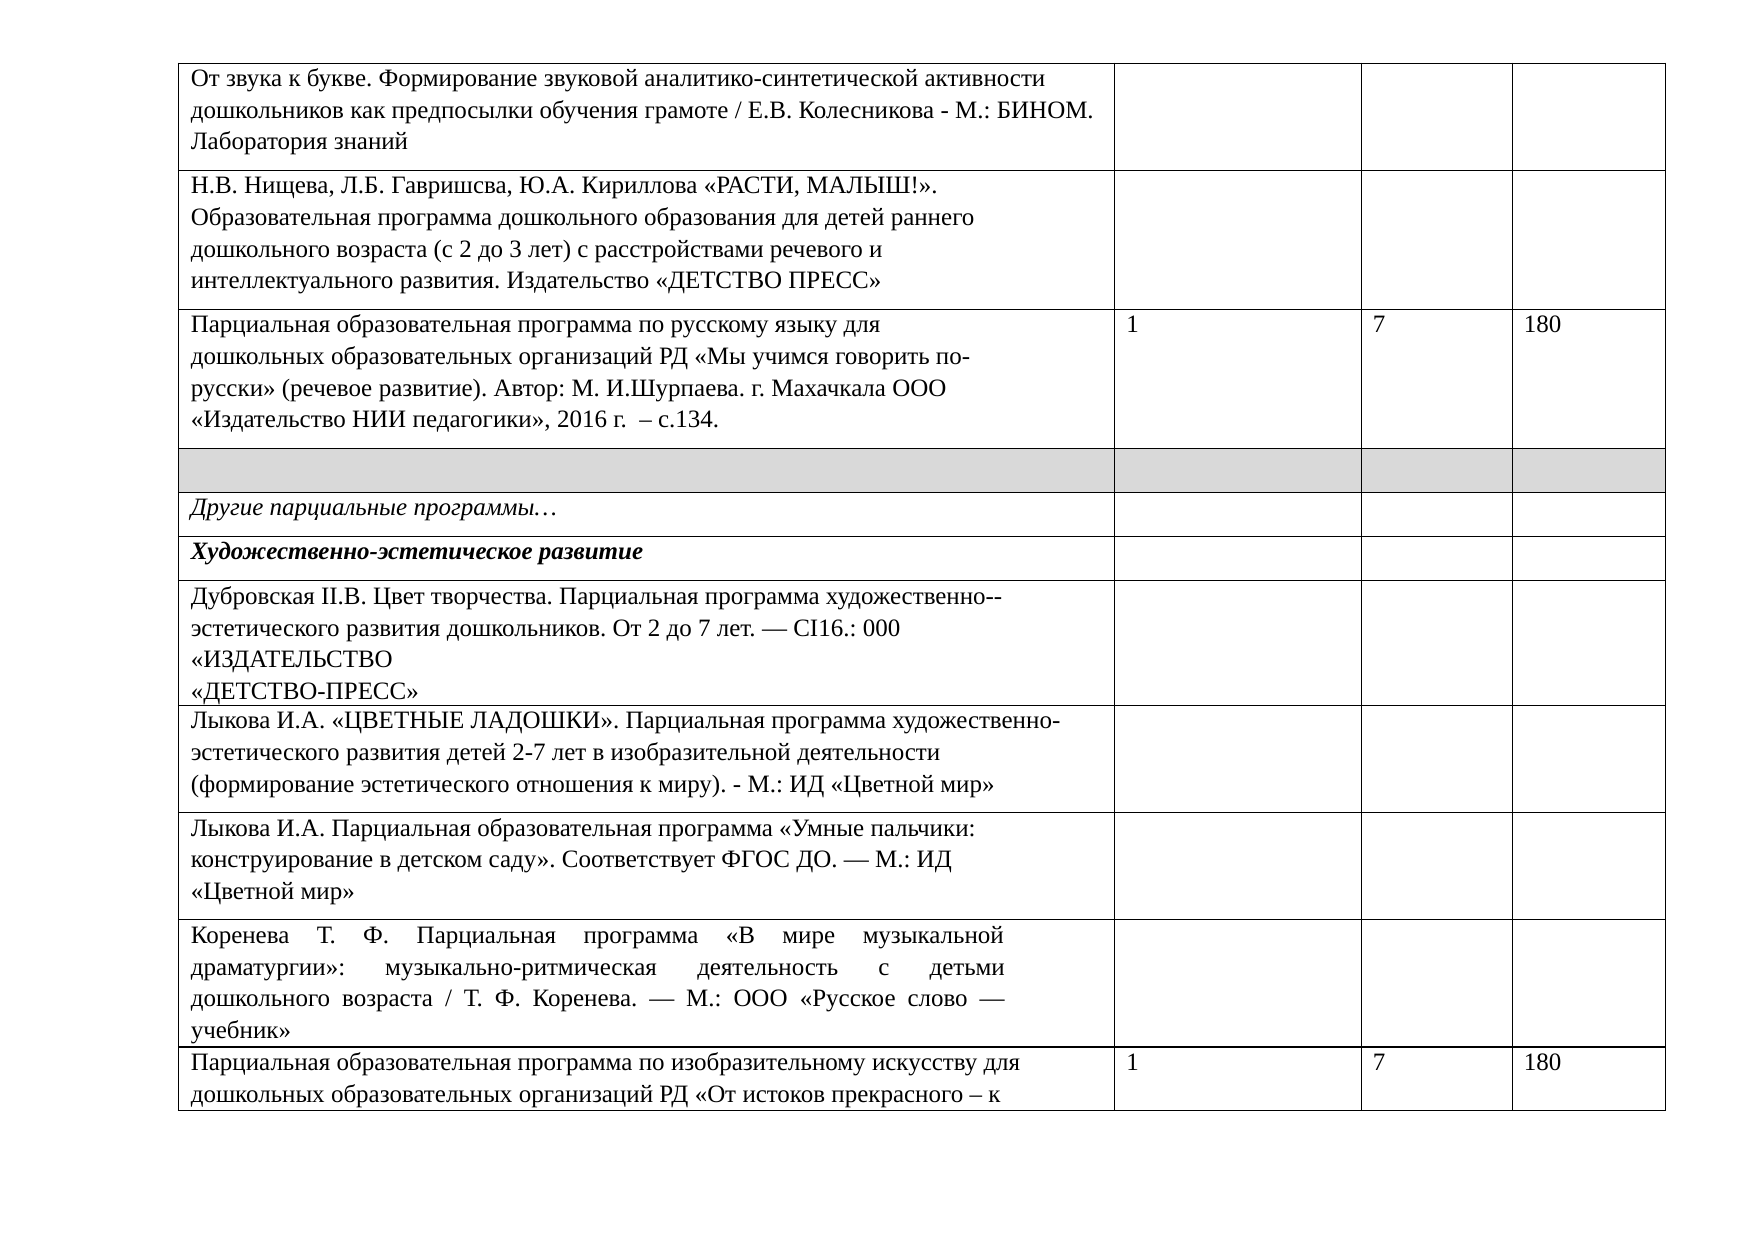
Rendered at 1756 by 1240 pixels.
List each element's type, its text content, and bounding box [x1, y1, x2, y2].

table_cell 1 [1115, 310, 1361, 448]
table_cell [1513, 537, 1665, 580]
table_cell [1115, 813, 1361, 919]
table_cell Парциальная образовательная программа по русскому языку для дошкольных образовательных организаций РД «Мы учимся говорить по-русски» (речевое развитие). Автор: М. И.Шурпаева. г. Махачкала ООО «Издательство НИИ педагогики», 2016 г. – c.134. [179, 310, 1114, 448]
table_cell [1513, 581, 1665, 704]
table_cell [1362, 920, 1512, 1046]
table_cell 180 [1513, 1048, 1665, 1109]
table_cell [1115, 706, 1361, 812]
table_cell Художественно-эстетическое развитие [179, 537, 1114, 580]
table_cell 1 [1115, 1048, 1361, 1109]
table_cell Лыкова И.А. «ЦВЕТНЫЕ ЛАДОШКИ». Парциальная программа художественно- эстетического развития детей 2-7 лет в изобразительной деятельности (формирование эстетического отношения к миру). - М.: ИД «Цветной мир» [179, 706, 1114, 812]
table_cell Н.В. Нищева, Л.Б. Гавришсва, Ю.А. Кириллова «РАСТИ, МАЛЫШ!». Образовательная программа дошкольного образования для детей раннего дошкольного возраста (с 2 до 3 лет) с расстройствами речевого и интеллектуального развития. Издательство «ДЕТСТВО ПРЕСС» [179, 173, 1114, 308]
table_cell Дубровская II.В. Цвет творчества. Парциальная программа художественно-- эстетического развития дошкольников. От 2 до 7 лет. — CI16.: 000 «ИЗДАТЕЛЬСТВО «ДЕТСТВО-ПPECC» [179, 581, 1114, 704]
table_cell [1362, 581, 1512, 704]
table_cell [1513, 813, 1665, 919]
table_header [1513, 64, 1665, 170]
table_header [1115, 64, 1361, 170]
table_cell 7 [1362, 1048, 1512, 1109]
table_cell [1513, 493, 1665, 536]
table_cell [1513, 706, 1665, 812]
table_cell 7 [1362, 310, 1512, 448]
table_cell [1513, 449, 1665, 492]
table_cell Парциальная образовательная программа по изобразительному искусству для дошкольных образовательных организаций РД «От истоков прекрасного – к [179, 1048, 1114, 1109]
table_cell [1115, 171, 1361, 308]
table_cell [1362, 493, 1512, 536]
table_cell [1362, 171, 1512, 308]
table_cell [1513, 920, 1665, 1046]
table_cell Лыкова И.А. Парциальная образовательная программа «Умные пальчики: конструирование в детском саду». Соответствует ФГОС ДО. — М.: ИД «Цветной мир» [179, 813, 1114, 919]
table_cell [1115, 920, 1361, 1046]
table_cell Другие парциальные программы… [179, 493, 1114, 536]
table_cell 180 [1513, 310, 1665, 448]
table_cell [1115, 537, 1361, 580]
table_cell [1362, 449, 1512, 492]
table_cell [179, 449, 1114, 492]
table_cell [1362, 706, 1512, 812]
table_cell [1115, 581, 1361, 704]
table_cell [1513, 171, 1665, 308]
table_cell Коренева Т. Ф. Парциальная программа «В мире музыкальной драматургии»: музыкально-ритмическая деятельность с детьми дошкольного возраста / Т. Ф. Коренева. — М.: ООО «Русское слово — учебник» [179, 920, 1114, 1046]
table_header [1362, 64, 1512, 170]
table_cell [1115, 449, 1361, 492]
table_cell [1115, 493, 1361, 536]
table_cell [1362, 537, 1512, 580]
table_cell [1362, 813, 1512, 919]
